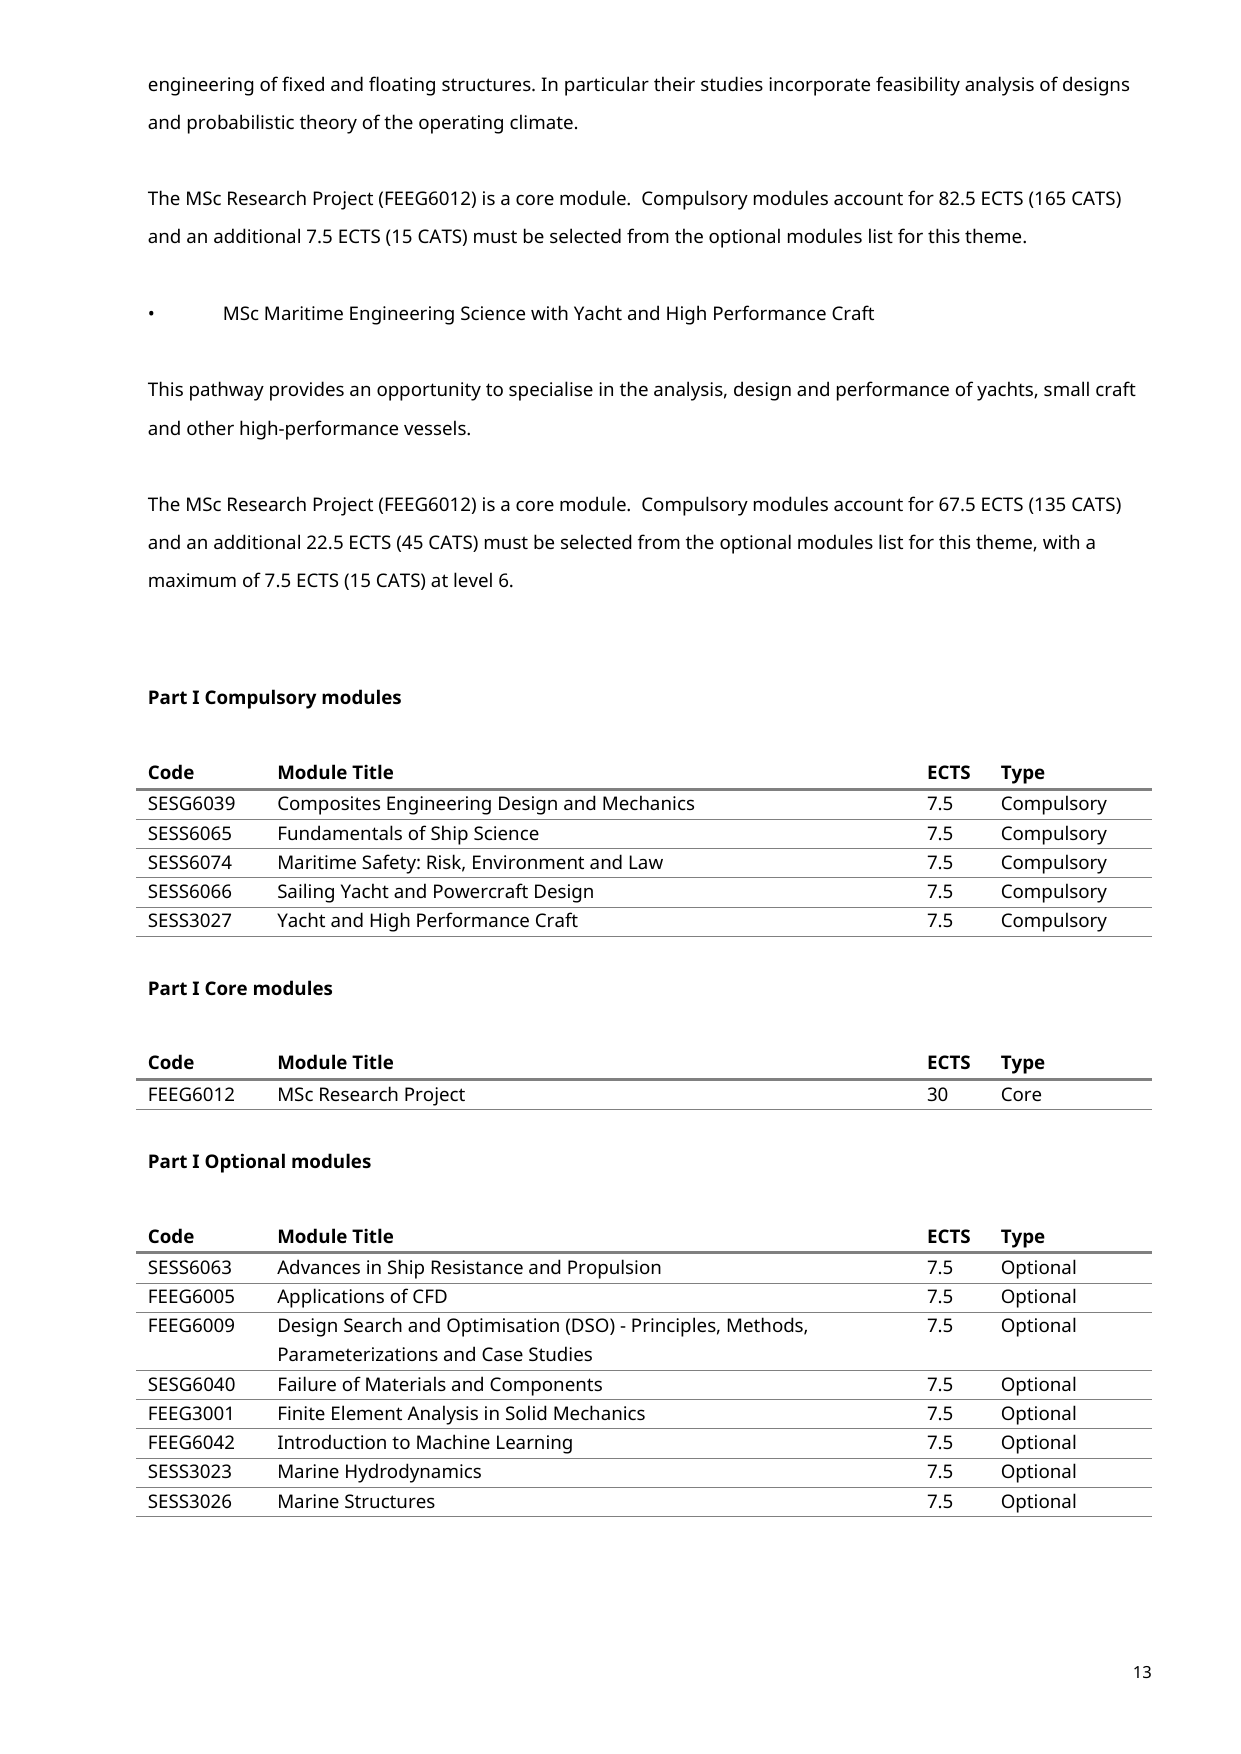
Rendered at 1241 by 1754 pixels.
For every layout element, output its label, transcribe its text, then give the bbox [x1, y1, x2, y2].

table_cell engineering of fixed and floating structures. In particular their studies incorporate feasibility analysis of designs and probabilistic theory of the operating climate. The MSc Research Project (FEEG6012) is a core module. Compulsory modules account for 82.5 ECTS (165 CATS) and an additional 7.5 ECTS (15 CATS) must be selected from the optional modules list for this theme. • MSc Maritime Engineering Science with Yacht and High Performance Craft This pathway provides an opportunity to specialise in the analysis, design and performance of yachts, small craft and other high-performance vessels. The MSc Research Project (FEEG6012) is a core module. Compulsory modules account for 67.5 ECTS (135 CATS) and an additional 22.5 ECTS (45 CATS) must be selected from the optional modules list for this theme, with a maximum of 7.5 ECTS (15 CATS) at level 6. [136, 71, 1152, 646]
table_cell FEEG6012 [136, 1081, 266, 1109]
table_cell Yacht and High Performance Craft [266, 908, 916, 936]
table_cell Code [136, 759, 266, 787]
table_cell SESS6074 [136, 849, 266, 877]
table_cell Code [136, 1050, 266, 1078]
table_cell Design Search and Optimisation (DSO) - Principles, Methods, Parameterizations and Case Studies [266, 1313, 916, 1370]
table_cell Composites Engineering Design and Mechanics [266, 791, 916, 819]
table_cell ECTS [916, 1223, 989, 1251]
table_cell Marine Structures [266, 1488, 916, 1516]
table_cell Optional [989, 1313, 1152, 1370]
table_cell 7.5 [916, 1429, 989, 1458]
table_cell 7.5 [916, 1371, 989, 1399]
table_cell Optional [989, 1400, 1152, 1428]
table_cell Part I Compulsory modules [136, 646, 1152, 759]
table_cell Marine Hydrodynamics [266, 1459, 916, 1487]
table_cell Module Title [266, 759, 916, 787]
table_cell Failure of Materials and Components [266, 1371, 916, 1399]
table_cell Introduction to Machine Learning [266, 1429, 916, 1458]
table_cell MSc Research Project [266, 1081, 916, 1109]
table_cell Advances in Ship Resistance and Propulsion [266, 1254, 916, 1282]
table_cell Module Title [266, 1050, 916, 1078]
table_cell SESS3026 [136, 1488, 266, 1516]
table_cell SESS3027 [136, 908, 266, 936]
table_cell 7.5 [916, 791, 989, 819]
table_cell Optional [989, 1429, 1152, 1458]
table_cell Optional [989, 1371, 1152, 1399]
table_cell Type [989, 1223, 1152, 1251]
table_cell Compulsory [989, 791, 1152, 819]
table_cell Part I Core modules [136, 937, 1152, 1049]
table_cell Optional [989, 1254, 1152, 1282]
table_cell Compulsory [989, 908, 1152, 936]
table_cell 7.5 [916, 1400, 989, 1428]
table_cell Optional [989, 1488, 1152, 1516]
table_cell Sailing Yacht and Powercraft Design [266, 878, 916, 907]
table_cell 7.5 [916, 908, 989, 936]
table_cell ECTS [916, 1050, 989, 1078]
table_cell Compulsory [989, 820, 1152, 848]
table_cell FEEG6009 [136, 1313, 266, 1370]
table_cell 30 [916, 1081, 989, 1109]
table_cell 7.5 [916, 878, 989, 907]
table_cell FEEG6042 [136, 1429, 266, 1458]
table_cell 7.5 [916, 820, 989, 848]
table_cell Type [989, 759, 1152, 787]
table_cell Applications of CFD [266, 1284, 916, 1312]
table_cell 7.5 [916, 849, 989, 877]
table_cell Finite Element Analysis in Solid Mechanics [266, 1400, 916, 1428]
table_cell Part I Optional modules [136, 1110, 1152, 1223]
table_cell ECTS [916, 759, 989, 787]
table_cell Type [989, 1050, 1152, 1078]
table_cell 7.5 [916, 1284, 989, 1312]
table_cell Maritime Safety: Risk, Environment and Law [266, 849, 916, 877]
table_cell Optional [989, 1459, 1152, 1487]
table_cell SESS3023 [136, 1459, 266, 1487]
table_cell Code [136, 1223, 266, 1251]
table_cell SESG6040 [136, 1371, 266, 1399]
table_cell SESS6063 [136, 1254, 266, 1282]
table_cell SESS6066 [136, 878, 266, 907]
table_cell SESG6039 [136, 791, 266, 819]
table_cell Core [989, 1081, 1152, 1109]
table_cell Compulsory [989, 878, 1152, 907]
table_cell 7.5 [916, 1313, 989, 1370]
table_cell FEEG3001 [136, 1400, 266, 1428]
table_cell SESS6065 [136, 820, 266, 848]
table_cell Compulsory [989, 849, 1152, 877]
table_cell Optional [989, 1284, 1152, 1312]
table_cell 7.5 [916, 1254, 989, 1282]
table_cell 7.5 [916, 1459, 989, 1487]
table_cell FEEG6005 [136, 1284, 266, 1312]
table_cell Module Title [266, 1223, 916, 1251]
table_cell 7.5 [916, 1488, 989, 1516]
table_cell Fundamentals of Ship Science [266, 820, 916, 848]
